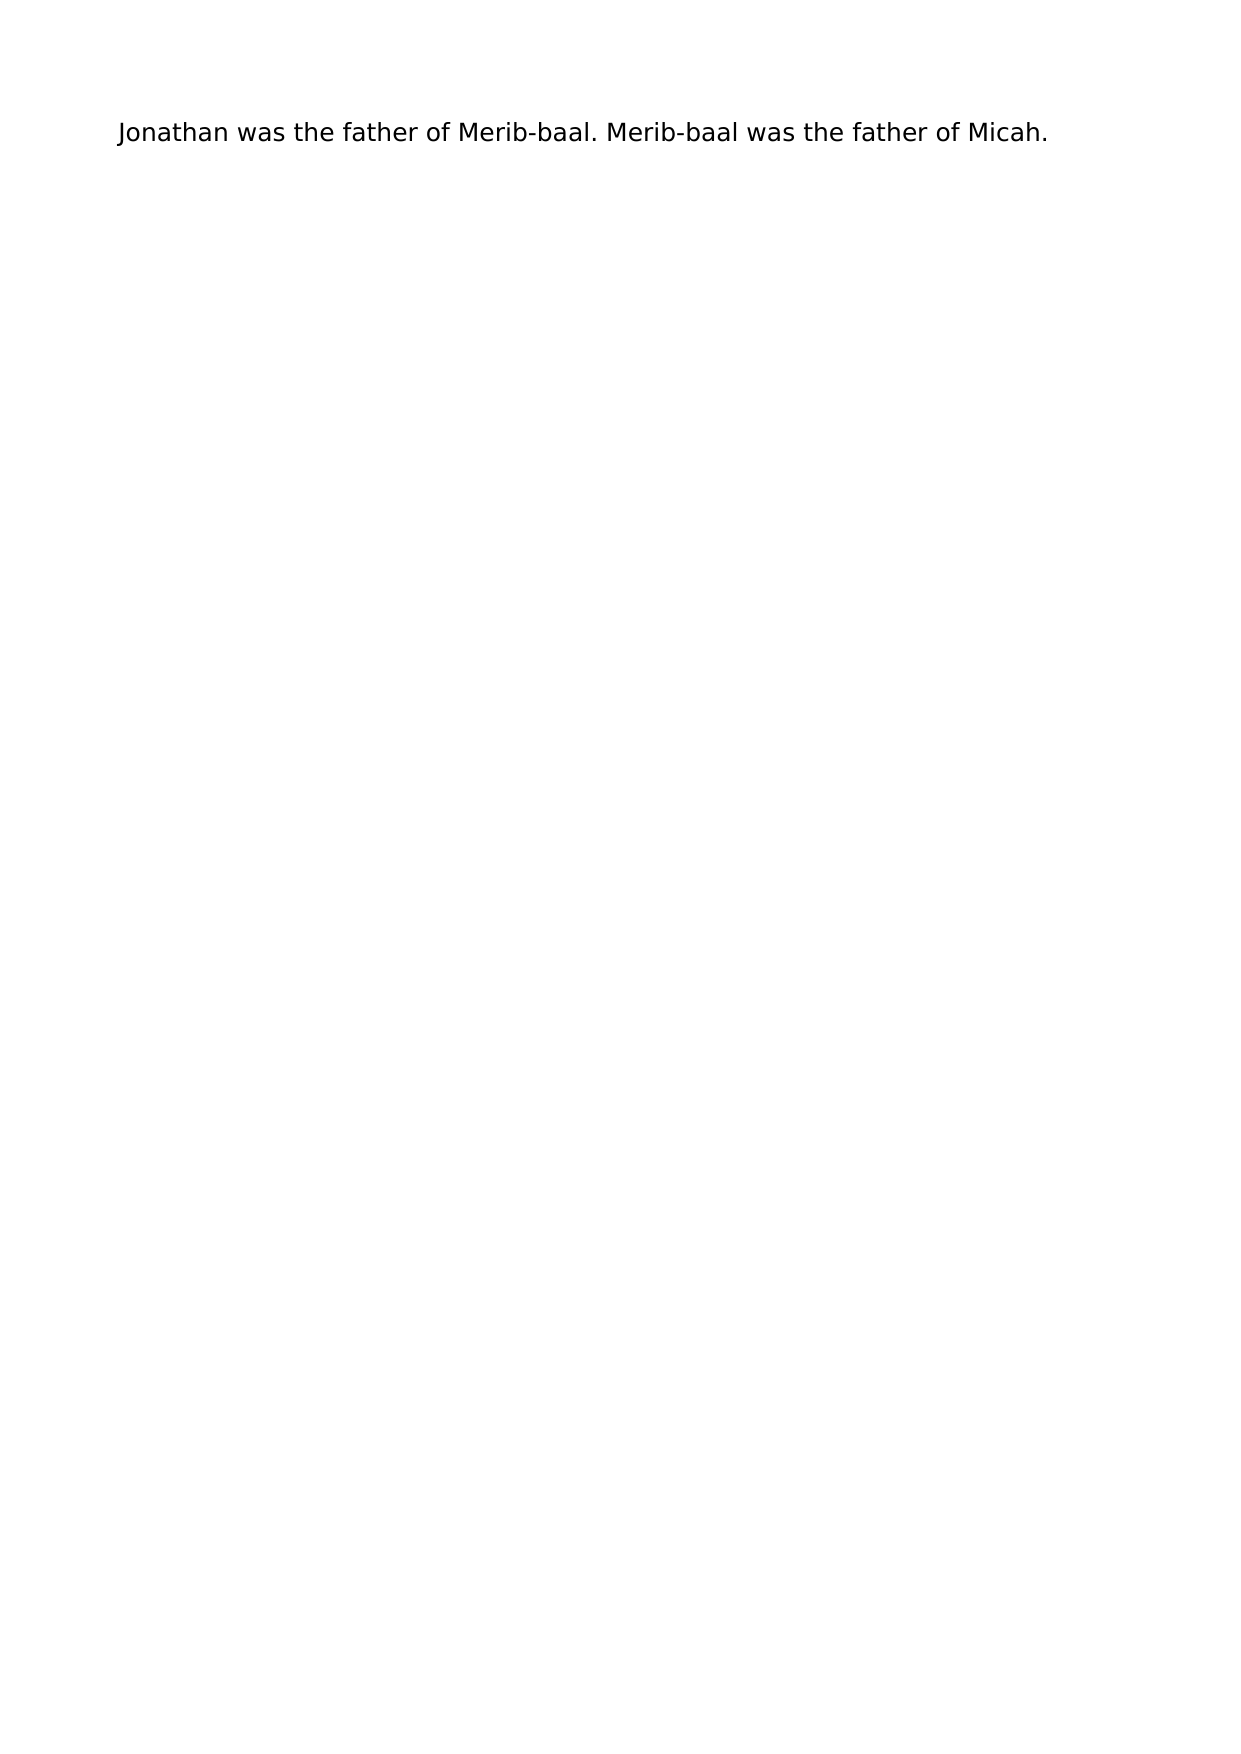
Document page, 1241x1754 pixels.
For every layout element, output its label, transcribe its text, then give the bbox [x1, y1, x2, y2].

text Jonathan was the father of Merib-baal. Merib-baal was the father of Micah. [118, 118, 1122, 147]
